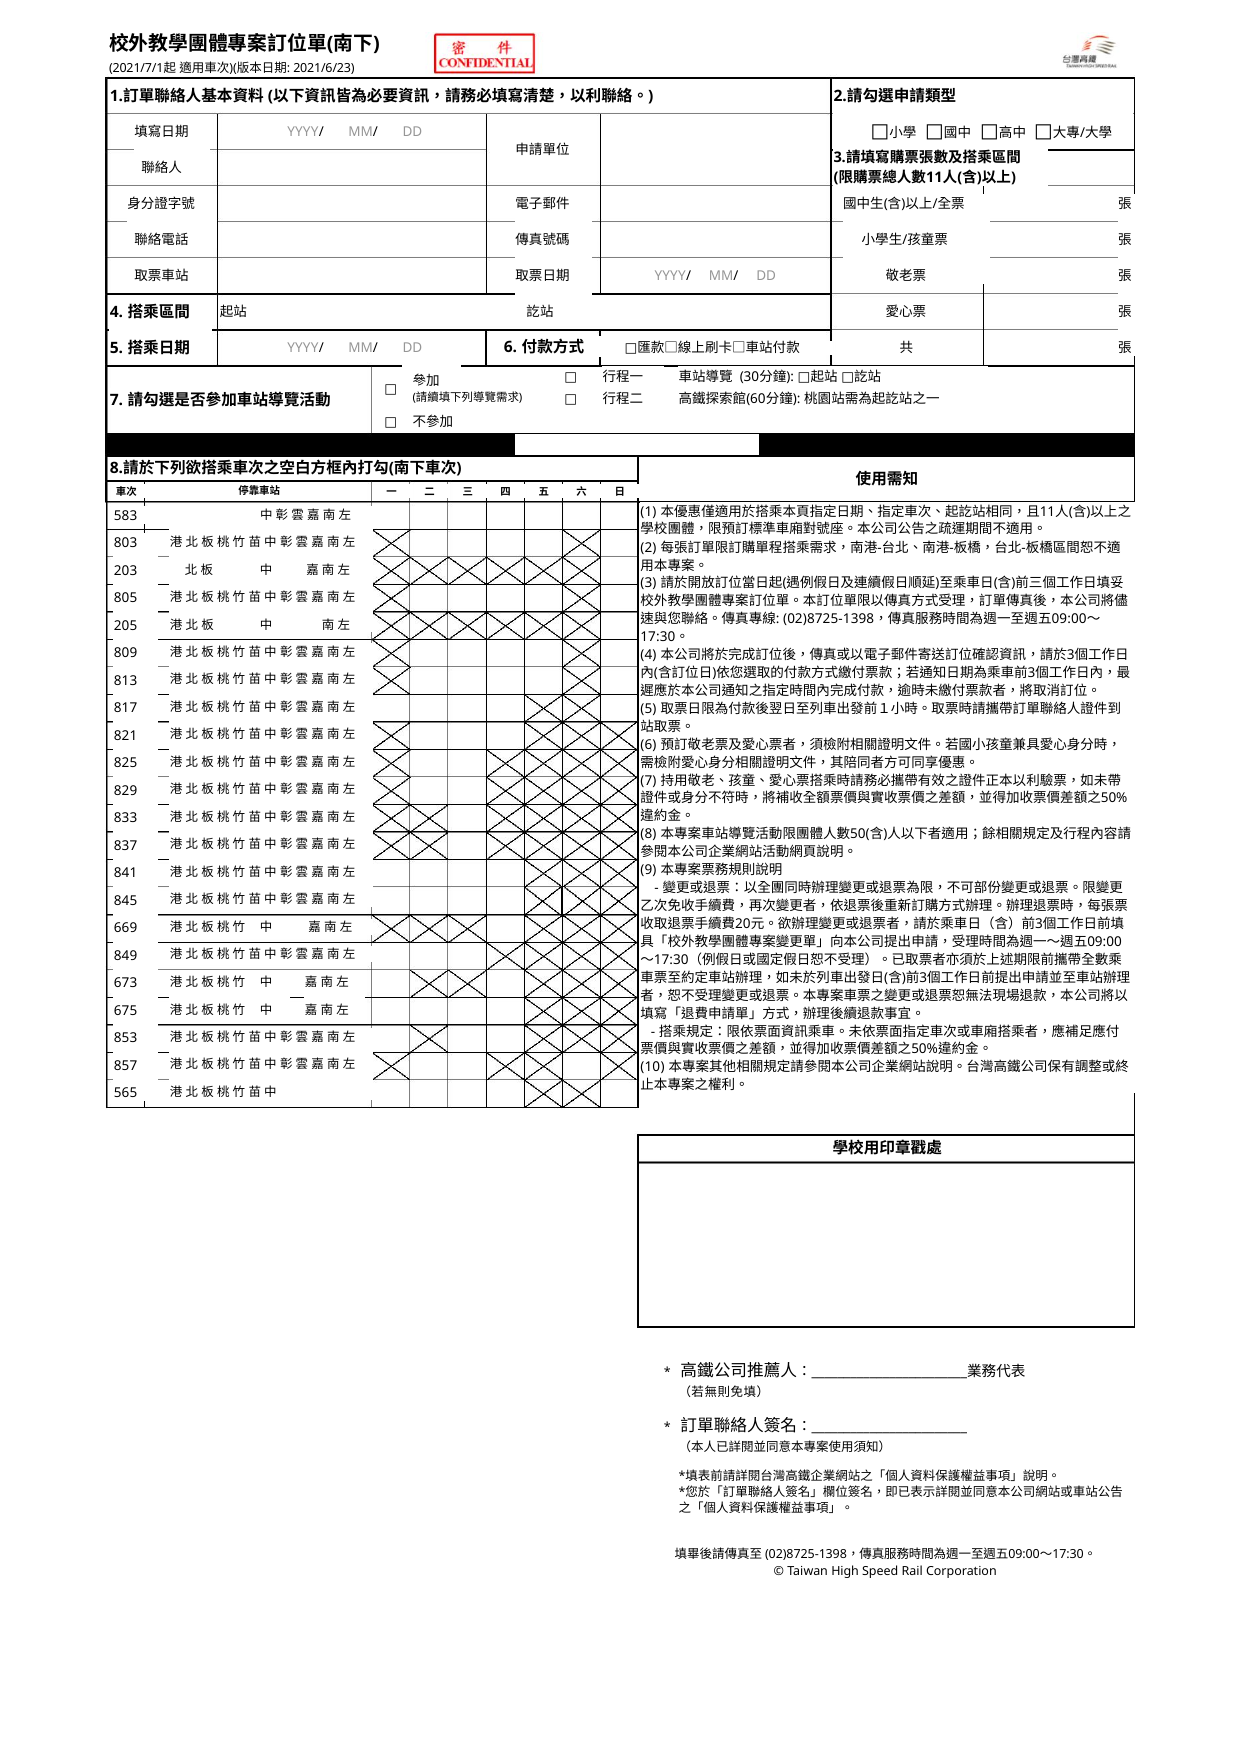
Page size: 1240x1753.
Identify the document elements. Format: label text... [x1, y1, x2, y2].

text 不參加 [412, 411, 474, 430]
text (7) 持用敬老、孩童、愛心票搭乘時請務必攜帶有效之證件正本以利驗票，如未帶 [640, 771, 1205, 789]
text 收取退票手續費20元。欲辦理變更或退票者，請於乘車日（含）前3個工作日前填 [640, 914, 1205, 932]
text © Taiwan High Speed Rail Corporation [773, 1562, 1162, 1579]
text 565 [113, 1083, 158, 1101]
text DD [402, 338, 461, 356]
text * 高鐵公司推薦人：________________________業務代表 [664, 1359, 1081, 1381]
text □ [564, 370, 598, 384]
text 張 [1118, 194, 1152, 212]
text 參加 [412, 370, 461, 389]
text 港 北 板 桃 竹 苗 中 彰 雲 嘉 南 左 [169, 671, 373, 687]
text 車站導覽 (30分鐘): □起站 □訖站 [678, 366, 988, 385]
text 6. 付款方式 [504, 336, 606, 357]
text (2021/7/1起 適用車次)(版本日期: 2021/6/23) [109, 59, 425, 76]
text 中 [259, 616, 290, 632]
text 港 北 板 桃 竹 [169, 1001, 259, 1017]
text 填寫日期 [134, 122, 210, 140]
text 聯絡人 [141, 158, 210, 176]
text 訖站 [526, 301, 592, 320]
text 港 北 板 桃 竹 苗 中 彰 雲 嘉 南 左 [169, 946, 373, 962]
text 中 [259, 919, 290, 935]
text 837 [113, 836, 158, 854]
text 站取票。 [640, 717, 1205, 735]
text 五 [538, 484, 564, 498]
text 六 [576, 484, 602, 498]
text (8) 本專案車站導覽活動限團體人數50(含)人以下者適用；餘相關規定及行程內容請 [640, 824, 1205, 842]
text 張 [1118, 338, 1152, 356]
text 填畢後請傳真至 (02)8725-1398，傳真服務時間為週一至週五09:00～17:30。 [674, 1546, 1162, 1562]
text 港 北 板 桃 竹 苗 中 彰 雲 嘉 南 左 [169, 891, 373, 907]
text 學校用印章戳處 [832, 1137, 964, 1157]
text DD [402, 122, 444, 140]
text YYYY/ [287, 338, 347, 356]
text (9) 本專案票務規則說明 [640, 860, 1205, 878]
text 速與您聯絡。傳真專線: (02)8725-1398，傳真服務時間為週一至週五09:00～ [640, 609, 1205, 627]
text 校外教學團體專案訂位單。本訂位單限以傳真方式受理，訂單傳真後，本公司將儘 [640, 591, 1205, 609]
text 833 [113, 808, 158, 826]
text 3.請填寫購票張數及搭乘區間 [833, 147, 1048, 167]
text 港 北 板 桃 竹 苗 中 [169, 1084, 373, 1100]
text 港 北 板 桃 竹 苗 中 彰 雲 嘉 南 左 [169, 808, 373, 824]
text (本公司公告之疏運期間不適用) [515, 434, 759, 455]
text - 搭乘規定：限依票面資訊乘車。未依票面指定車次或車廂搭乘者，應補足應付 [651, 1022, 1205, 1039]
text 需檢附愛心身分相關證明文件，其陪同者方可同享優惠。 [640, 753, 1205, 771]
text 參閱本公司企業網站活動網頁說明。 [640, 842, 1205, 860]
text 嘉 南 左 [290, 919, 373, 935]
text （若無則免填） [678, 1386, 1081, 1399]
text 港 北 板 桃 竹 苗 中 彰 雲 嘉 南 左 [169, 643, 373, 659]
text □ [564, 392, 598, 406]
text 共 [899, 338, 934, 356]
text 港 北 板 桃 竹 苗 中 彰 雲 嘉 南 左 [169, 533, 373, 549]
text 1.訂單聯絡人基本資料 (以下資訊皆為必要資訊，請務必填寫清楚，以利聯絡。) [109, 85, 730, 106]
text 205 [113, 616, 158, 634]
text 嘉 南 左 [290, 561, 373, 577]
text 票價與實收票價之差額，並得加收票價差額之50%違約金。 [640, 1039, 1205, 1057]
text *填表前請詳閱台灣高鐵企業網站之「個人資料保護權益事項」說明。 [678, 1467, 1188, 1483]
text 具「校外教學團體專案變更單」向本公司提出申請，受理時間為週一～週五09:00 [640, 932, 1205, 950]
text 809 [113, 643, 158, 661]
text 817 [113, 698, 158, 716]
text 853 [113, 1028, 158, 1046]
text (限購票總人數11人(含)以上) [833, 167, 1048, 186]
text 停靠車站 [238, 483, 294, 497]
text 行程二 [602, 389, 664, 407]
text 止本專案之權利。 [640, 1076, 1205, 1093]
text 829 [113, 781, 158, 799]
text 港 北 板 桃 竹 苗 中 彰 雲 嘉 南 左 [169, 588, 373, 604]
text 805 [113, 588, 158, 606]
text 673 [113, 973, 158, 991]
text 中 [259, 1001, 290, 1017]
text 張 [1118, 266, 1152, 284]
text 行程一 [602, 366, 664, 385]
text 北 板 [184, 561, 259, 577]
text ～17:30（例假日或國定假日恕不受理）。已取票者亦須於上述期限前攜帶全數乘 [640, 950, 1205, 968]
text MM/ [348, 338, 401, 356]
text 7. 請勾選是否參加車站導覽活動 [109, 388, 361, 409]
text 身分證字號 [127, 194, 217, 212]
text □ [384, 382, 418, 396]
text 803 [113, 533, 158, 551]
text 高鐵探索館(60分鐘): 桃園站需為起訖站之一 [678, 389, 988, 407]
text (請續填下列導覽需求) [412, 389, 540, 405]
text * 訂單聯絡人簽名：________________________ [664, 1414, 1014, 1436]
text 203 [113, 561, 158, 579]
text 證件或身分不符時，將補收全額票價與實收票價之差額，並得加收票價差額之50% [640, 789, 1205, 807]
text 四 [500, 484, 526, 498]
text 敬老票 [885, 266, 990, 284]
text (1) 本優惠僅適用於搭乘本頁指定日期、指定車次、起訖站相同，且11人(含)以上之 [640, 502, 1205, 520]
text *您於「訂單聯絡人簽名」欄位簽名，即已表示詳閱並同意本公司網站或車站公告 [678, 1483, 1188, 1500]
text 使用需知 [855, 468, 941, 488]
text 申請單位 [515, 139, 592, 158]
text 港 北 板 桃 竹 苗 中 彰 雲 嘉 南 左 [169, 836, 373, 852]
text 車次 [116, 484, 151, 498]
text 用本專案。 [640, 556, 1205, 573]
text 起站 [219, 301, 268, 320]
text 國中生(含)以上/全票 [843, 194, 990, 212]
text 遲應於本公司通知之指定時間內完成付款，逾時未繳付票款者，將取消訂位。 [640, 681, 1205, 699]
text 電子郵件 [515, 194, 592, 212]
text 日 [614, 484, 640, 498]
text 港 北 板 桃 竹 苗 中 彰 雲 嘉 南 左 [169, 753, 373, 769]
text 者，恕不受理變更或退票。本專案車票之變更或退票恕無法現場退款，本公司將以 [640, 986, 1205, 1004]
text 違約金。 [640, 807, 1205, 824]
text 小學生/孩童票 [861, 230, 990, 248]
text 849 [113, 946, 158, 964]
text 之「個人資料保護權益事項」。 [678, 1500, 1188, 1516]
text 張 [1118, 230, 1152, 248]
text 取票日期 [515, 266, 592, 284]
text (3) 請於開放訂位當日起(遇例假日及連續假日順延)至乘車日(含)前三個工作日填妥 [640, 573, 1205, 591]
text 17:30。 [640, 627, 1205, 645]
text 港 北 板 桃 竹 [169, 919, 259, 935]
text 嘉 南 左 [304, 974, 365, 990]
text YYYY/ MM/ DD [654, 266, 804, 284]
text 港 北 板 桃 竹 苗 中 彰 雲 嘉 南 左 [169, 726, 373, 742]
text 三 [462, 484, 488, 498]
text - 變更或退票：以全團同時辦理變更或退票為限，不可部份變更或退票。限變更 [654, 878, 1205, 896]
text 填寫「退費申請單」方式，辦理後續退款事宜。 [640, 1004, 1205, 1022]
text 南 左 [290, 616, 373, 632]
text 傳真號碼 [515, 230, 592, 248]
text □ [384, 415, 412, 429]
text 學校團體，限預訂標準車廂對號座。本公司公告之疏運期間不適用。 [640, 520, 1205, 538]
text (6) 預訂敬老票及愛心票者，須檢附相關證明文件。若國小孩童兼具愛心身分時， [640, 735, 1205, 753]
text 港 北 板 桃 竹 苗 中 彰 雲 嘉 南 左 [169, 863, 373, 879]
text （本人已詳閱並同意本專案使用須知） [678, 1438, 1014, 1454]
text 813 [113, 671, 158, 689]
text □小學 □國中 □高中 □大專/大學 [870, 116, 1133, 143]
text 中 彰 雲 嘉 南 左 [260, 506, 373, 522]
text 8.請於下列欲搭乘車次之空白方框內打勾(南下車次) [109, 457, 511, 478]
text 二 [424, 484, 450, 498]
text 中 [259, 561, 290, 577]
text 675 [113, 1001, 158, 1019]
text 乙次免收手續費，再次變更者，依退票後重新訂購方式辦理。辦理退票時，每張票 [640, 896, 1205, 914]
text 4. 搭乘區間 [109, 301, 212, 322]
text (10) 本專案其他相關規定請參閱本公司企業網站說明。台灣高鐵公司保有調整或終 [640, 1057, 1205, 1075]
text (5) 取票日限為付款後翌日至列車出發前１小時。取票時請攜帶訂單聯絡人證件到 [640, 699, 1205, 717]
text 583 [113, 506, 158, 524]
text 港 北 板 [169, 616, 259, 632]
text 中 [259, 974, 290, 990]
text (2) 每張訂單限訂購單程搭乘需求，南港-台北、南港-板橋，台北-板橋區間恕不適 [640, 538, 1205, 556]
text 857 [113, 1056, 158, 1074]
text 取票車站 [134, 266, 210, 284]
text 821 [113, 726, 158, 744]
text □匯款□線上刷卡□車站付款 [624, 341, 833, 355]
text 一 [386, 484, 412, 498]
text 車票至約定車站辦理，如未於列車出發日(含)前3個工作日前提出申請並至車站辦理 [640, 968, 1205, 986]
text 聯絡電話 [134, 230, 217, 248]
text 845 [113, 891, 158, 909]
text 內(含訂位日)依您選取的付款方式繳付票款；若通知日期為乘車前3個工作日內，最 [640, 663, 1205, 681]
text 5. 搭乘日期 [109, 337, 212, 358]
text 841 [113, 863, 158, 881]
text 嘉 南 左 [304, 1001, 365, 1017]
text 港 北 板 桃 竹 苗 中 彰 雲 嘉 南 左 [169, 781, 373, 797]
text 669 [113, 918, 158, 936]
text MM/ [348, 122, 401, 140]
text 2.請勾選申請類型 [833, 85, 1133, 106]
text 校外教學團體專案訂位單(南下) [109, 29, 425, 56]
text (4) 本公司將於完成訂位後，傳真或以電子郵件寄送訂位確認資訊，請於3個工作日 [640, 645, 1205, 663]
text 港 北 板 桃 竹 苗 中 彰 雲 嘉 南 左 [169, 1056, 373, 1072]
text 張 [1118, 302, 1152, 320]
text 825 [113, 753, 158, 771]
text 港 北 板 桃 竹 苗 中 彰 雲 嘉 南 左 [169, 698, 373, 714]
text 港 北 板 桃 竹 苗 中 彰 雲 嘉 南 左 [169, 1028, 373, 1044]
text 愛心票 [885, 302, 948, 320]
text YYYY/ [287, 122, 347, 140]
text 港 北 板 桃 竹 [169, 974, 259, 990]
